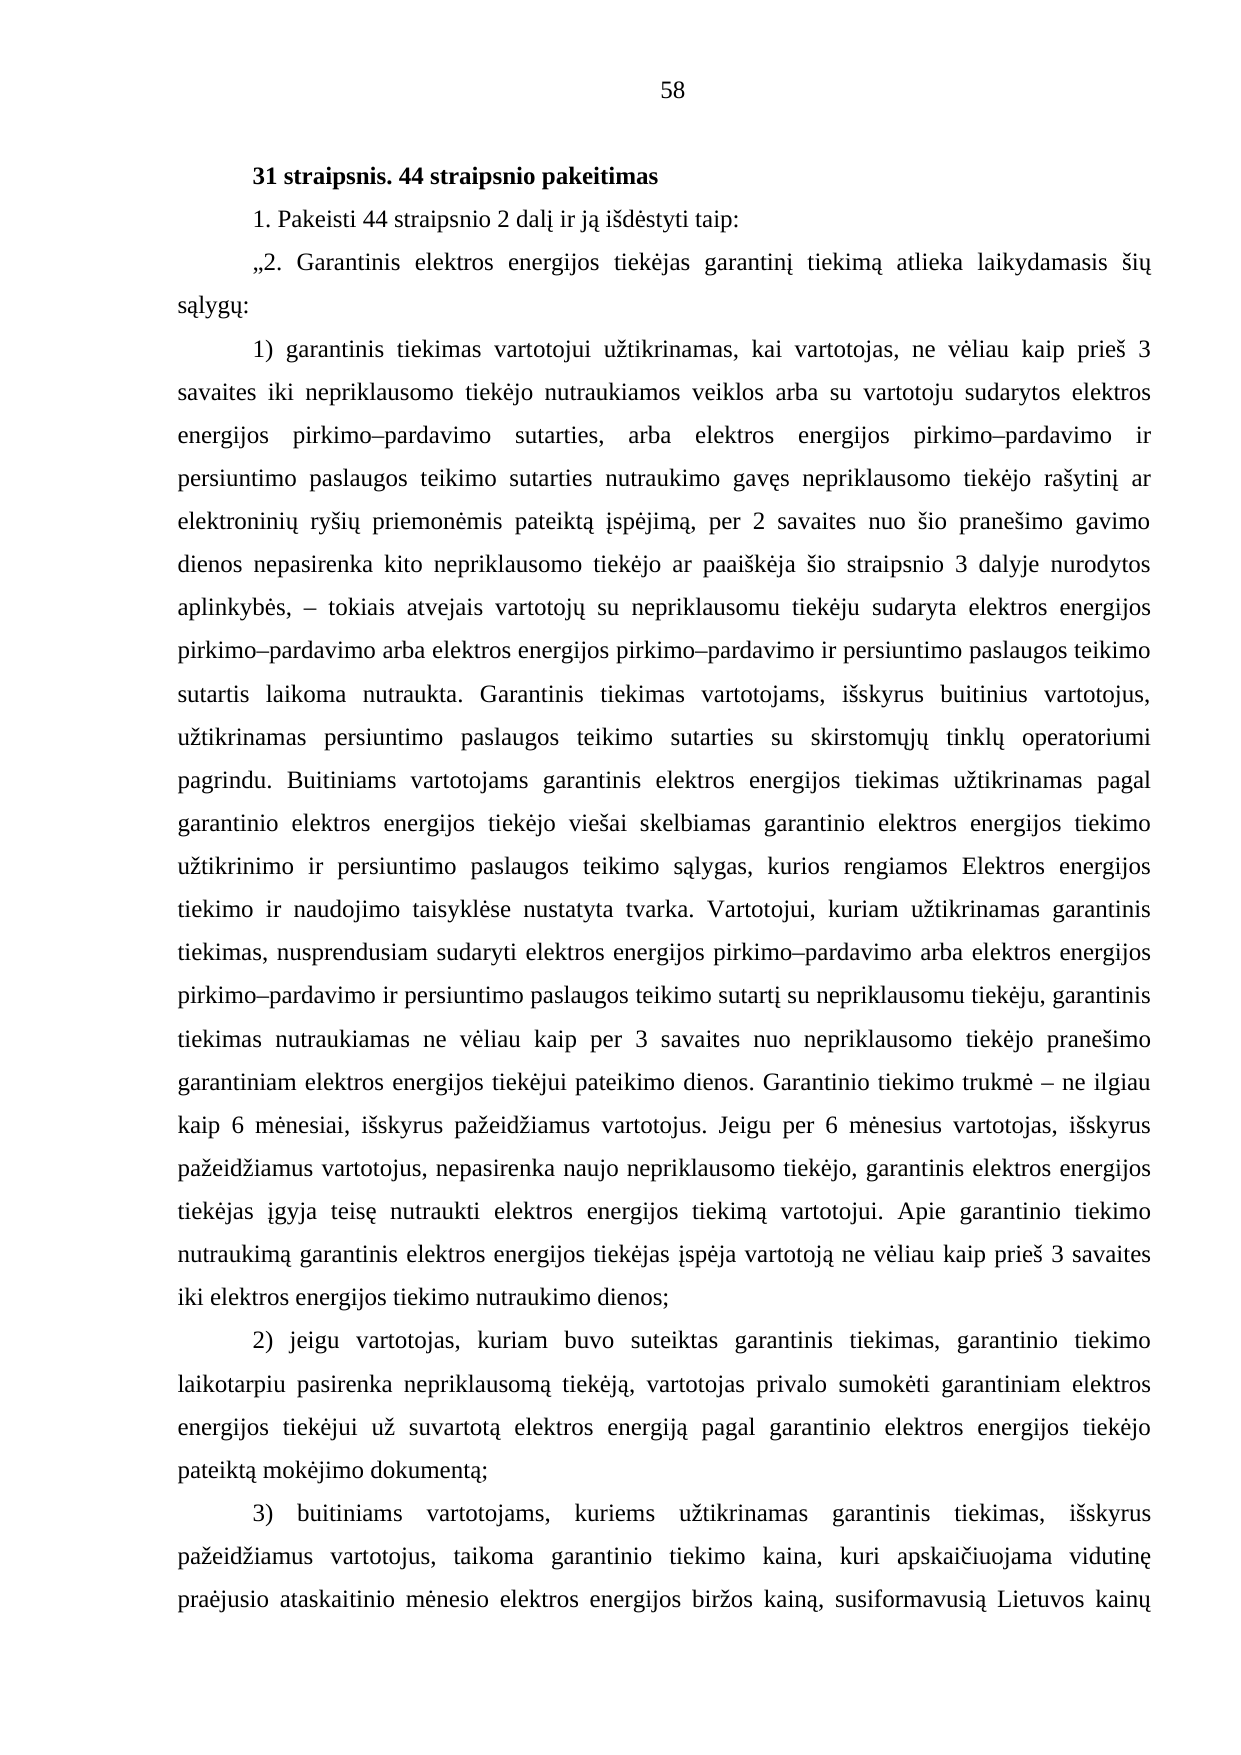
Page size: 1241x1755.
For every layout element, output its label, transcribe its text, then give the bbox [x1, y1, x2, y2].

text 1) garantinis tiekimas vartotojui užtikrinamas, kai vartotojas, ne vėliau kaip prieš 3 savaites iki nepriklausomo tiekėjo nutraukiamos veiklos arba su vartotoju sudarytos elektros energijos pirkimo–pardavimo sutarties, arba elektros energijos pirkimo–pardavimo ir persiuntimo paslaugos teikimo sutarties nutraukimo gavęs nepriklausomo tiekėjo rašytinį ar elektroninių ryšių priemonėmis pateiktą įspėjimą, per 2 savaites nuo šio pranešimo gavimo dienos nepasirenka kito nepriklausomo tiekėjo ar paaiškėja šio straipsnio 3 dalyje nurodytos aplinkybės, – tokiais atvejais vartotojų su nepriklausomu tiekėju sudaryta elektros energijos pirkimo–pardavimo arba elektros energijos pirkimo–pardavimo ir persiuntimo paslaugos teikimo sutartis laikoma nutraukta. Garantinis tiekimas vartotojams, išskyrus buitinius vartotojus, užtikrinamas persiuntimo paslaugos teikimo sutarties su skirstomųjų tinklų operatoriumi pagrindu. Buitiniams vartotojams garantinis elektros energijos tiekimas užtikrinamas pagal garantinio elektros energijos tiekėjo viešai skelbiamas garantinio elektros energijos tiekimo užtikrinimo ir persiuntimo paslaugos teikimo sąlygas, kurios rengiamos Elektros energijos tiekimo ir naudojimo taisyklėse nustatyta tvarka. Vartotojui, kuriam užtikrinamas garantinis tiekimas, nusprendusiam sudaryti elektros energijos pirkimo–pardavimo arba elektros energijos pirkimo–pardavimo ir persiuntimo paslaugos teikimo sutartį su nepriklausomu tiekėju, garantinis tiekimas nutraukiamas ne vėliau kaip per 3 savaites nuo nepriklausomo tiekėjo pranešimo garantiniam elektros energijos tiekėjui pateikimo dienos. Garantinio tiekimo trukmė – ne ilgiau kaip 6 mėnesiai, išskyrus pažeidžiamus vartotojus. Jeigu per 6 mėnesius vartotojas, išskyrus pažeidžiamus vartotojus, nepasirenka naujo nepriklausomo tiekėjo, garantinis elektros energijos tiekėjas įgyja teisę nutraukti elektros energijos tiekimą vartotojui. Apie garantinio tiekimo nutraukimą garantinis elektros energijos tiekėjas įspėja vartotoją ne vėliau kaip prieš 3 savaites iki elektros energijos tiekimo nutraukimo dienos; [177, 334, 1152, 1311]
text 3) buitiniams vartotojams, kuriems užtikrinamas garantinis tiekimas, išskyrus pažeidžiamus vartotojus, taikoma garantinio tiekimo kaina, kuri apskaičiuojama vidutinę praėjusio ataskaitinio mėnesio elektros energijos biržos kainą, susiformavusią Lietuvos kainų [177, 1498, 1152, 1613]
text 2) jeigu vartotojas, kuriam buvo suteiktas garantinis tiekimas, garantinio tiekimo laikotarpiu pasirenka nepriklausomą tiekėją, vartotojas privalo sumokėti garantiniam elektros energijos tiekėjui už suvartotą elektros energiją pagal garantinio elektros energijos tiekėjo pateiktą mokėjimo dokumentą; [177, 1326, 1152, 1484]
text 1. Pakeisti 44 straipsnio 2 dalį ir ją išdėstyti taip: [177, 204, 1152, 233]
text 31 straipsnis. 44 straipsnio pakeitimas [177, 161, 1152, 190]
text „2. Garantinis elektros energijos tiekėjas garantinį tiekimą atlieka laikydamasis šių sąlygų: [177, 247, 1152, 319]
